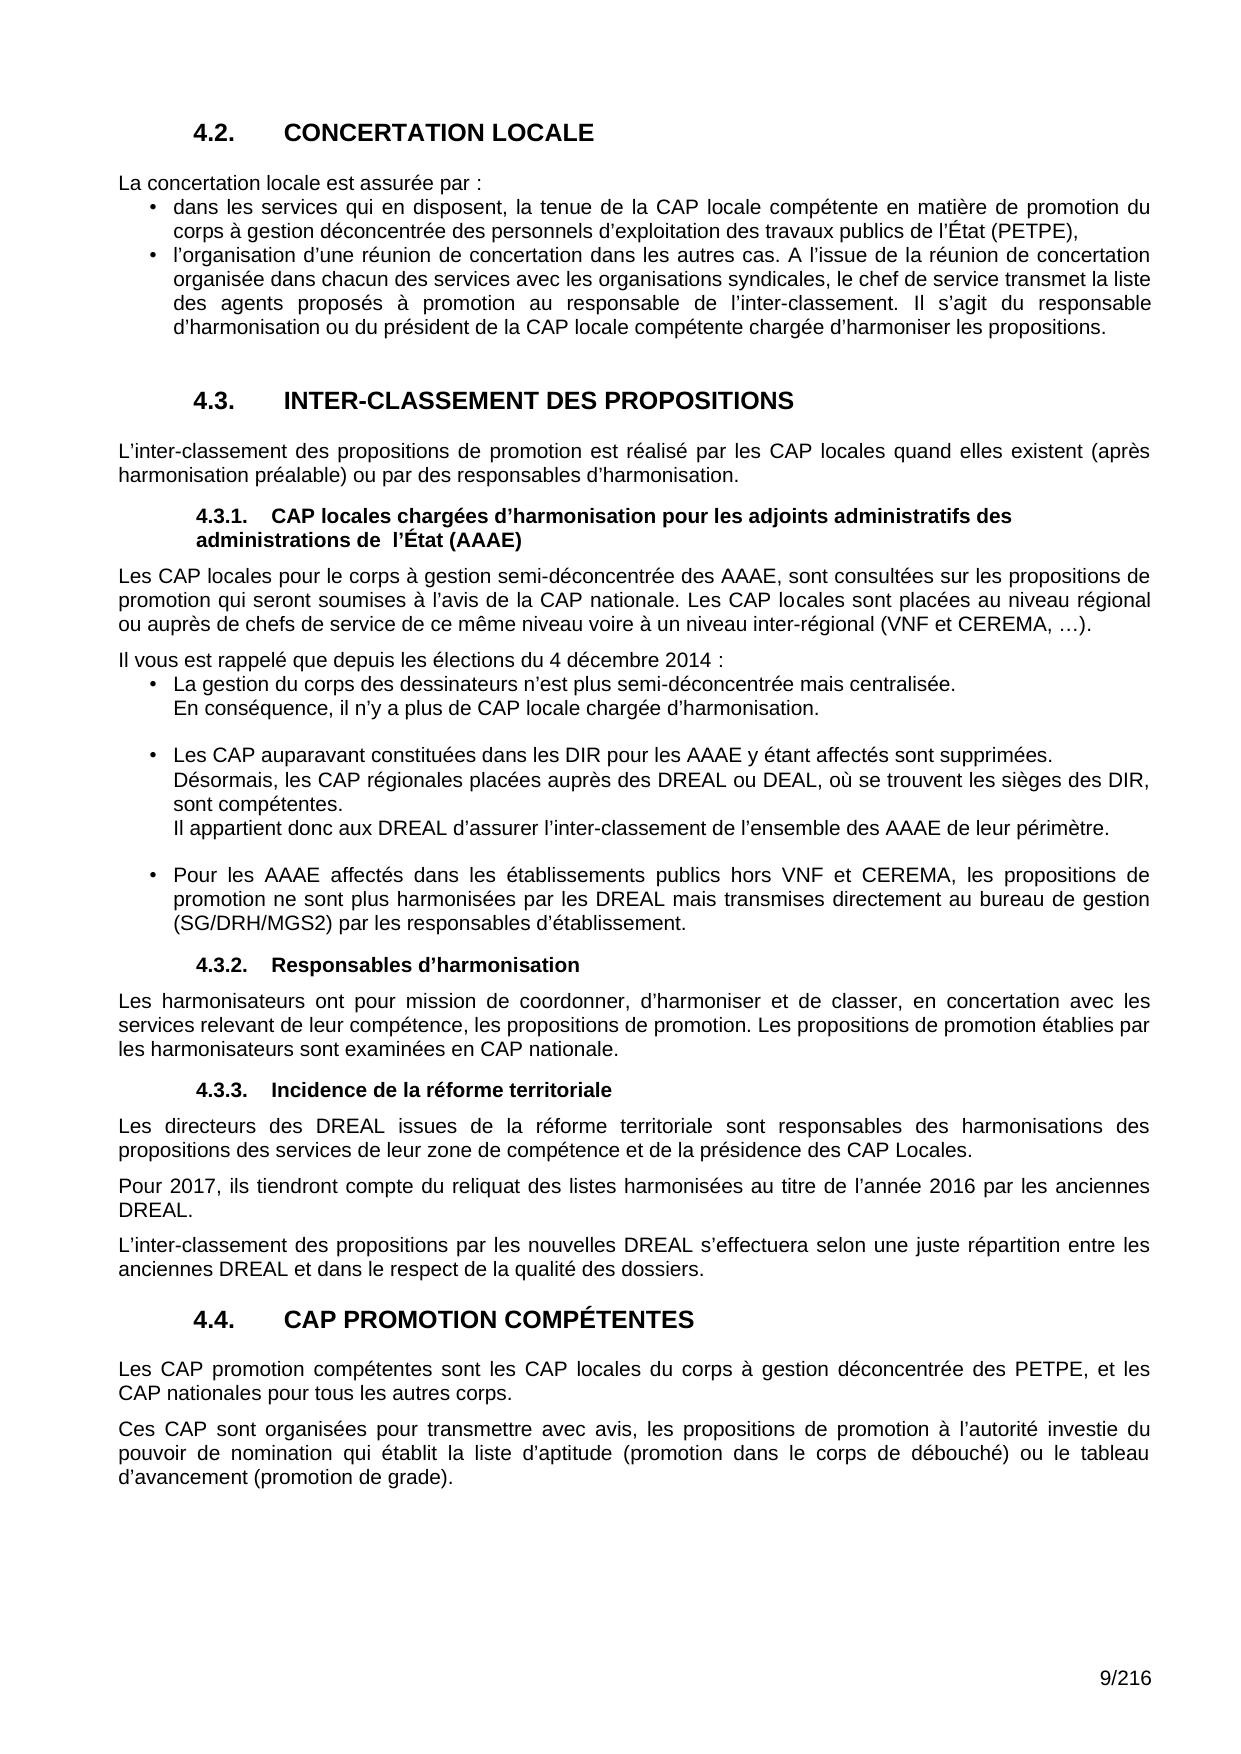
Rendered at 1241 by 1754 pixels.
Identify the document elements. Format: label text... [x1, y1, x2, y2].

list Les directeurs des DREAL issues de la réforme territoriale sont responsables des harmonisations des propositions des services de leur zone de compétence et de la présidence des CAP Locales. [118, 1114, 1152, 1162]
list Les CAP auparavant constituées dans les DIR pour les AAAE y étant affectés sont supprimées. [149, 743, 1152, 767]
subtitle CAP locales chargées d’harmonisation pour les adjoints administratifs des administrations de l’État (AAAE) [121, 504, 1152, 552]
text Ces CAP sont organisées pour transmettre avec avis, les propositions de promotion à l’autorité investie du pouvoir de nomination qui établit la liste d’aptitude (promotion dans le corps de débouché) ou le tableau d’avancement (promotion de grade). [118, 1417, 1152, 1489]
list L’inter-classement des propositions par les nouvelles DREAL s’effectuera selon une juste répartition entre les anciennes DREAL et dans le respect de la qualité des dossiers. [118, 1233, 1152, 1281]
text Les CAP promotion compétentes sont les CAP locales du corps à gestion déconcentrée des PETPE, et les CAP nationales pour tous les autres corps. [118, 1357, 1152, 1405]
list l’organisation d’une réunion de concertation dans les autres cas. A l’issue de la réunion de concertation organisée dans chacun des services avec les organisations syndicales, le chef de service transmet la liste des agents proposés à promotion au responsable de l’inter-classement. Il s’agit du responsable d’harmonisation ou du président de la CAP locale compétente chargée d’harmoniser les propositions. [149, 242, 1152, 338]
subtitle CAP PROMOTION COMPÉTENTES [118, 1305, 1152, 1334]
list Désormais, les CAP régionales placées auprès des DREAL ou DEAL, où se trouvent les sièges des DIR, sont compétentes. [149, 767, 1152, 815]
list Pour 2017, ils tiendront compte du reliquat des listes harmonisées au titre de l’année 2016 par les anciennes DREAL. [118, 1174, 1152, 1222]
text Les CAP locales pour le corps à gestion semi-déconcentrée des AAAE, sont consultées sur les propositions de promotion qui seront soumises à l’avis de la CAP nationale. Les CAP locales sont placées au niveau régional ou auprès de chefs de service de ce même niveau voire à un niveau inter-régional (VNF et CEREMA, …). [118, 564, 1152, 636]
list L’inter-classement des propositions de promotion est réalisé par les CAP locales quand elles existent (après harmonisation préalable) ou par des responsables d’harmonisation. [118, 438, 1152, 486]
subtitle CONCERTATION LOCALE [118, 118, 1152, 147]
text La concertation locale est assurée par : [118, 171, 1152, 194]
list En conséquence, il n’y a plus de CAP locale chargée d’harmonisation. [149, 695, 1152, 719]
subtitle Incidence de la réforme territoriale [121, 1078, 1152, 1102]
list Il appartient donc aux DREAL d’assurer l’inter-classement de l’ensemble des AAAE de leur périmètre. [149, 815, 1152, 839]
list La gestion du corps des dessinateurs n’est plus semi-déconcentrée mais centralisée. [149, 671, 1152, 695]
text Il vous est rappelé que depuis les élections du 4 décembre 2014 : [118, 647, 1152, 671]
subtitle Responsables d’harmonisation [121, 953, 1152, 977]
list Pour les AAAE affectés dans les établissements publics hors VNF et CEREMA, les propositions de promotion ne sont plus harmonisées par les DREAL mais transmises directement au bureau de gestion (SG/DRH/MGS2) par les responsables d’établissement. [149, 863, 1152, 935]
text Les harmonisateurs ont pour mission de coordonner, d’harmoniser et de classer, en concertation avec les services relevant de leur compétence, les propositions de promotion. Les propositions de promotion établies par les harmonisateurs sont examinées en CAP nationale. [118, 989, 1152, 1061]
list dans les services qui en disposent, la tenue de la CAP locale compétente en matière de promotion du corps à gestion déconcentrée des personnels d’exploitation des travaux publics de l’État (PETPE), [149, 194, 1152, 242]
subtitle INTER-CLASSEMENT DES PROPOSITIONS [118, 386, 1152, 415]
